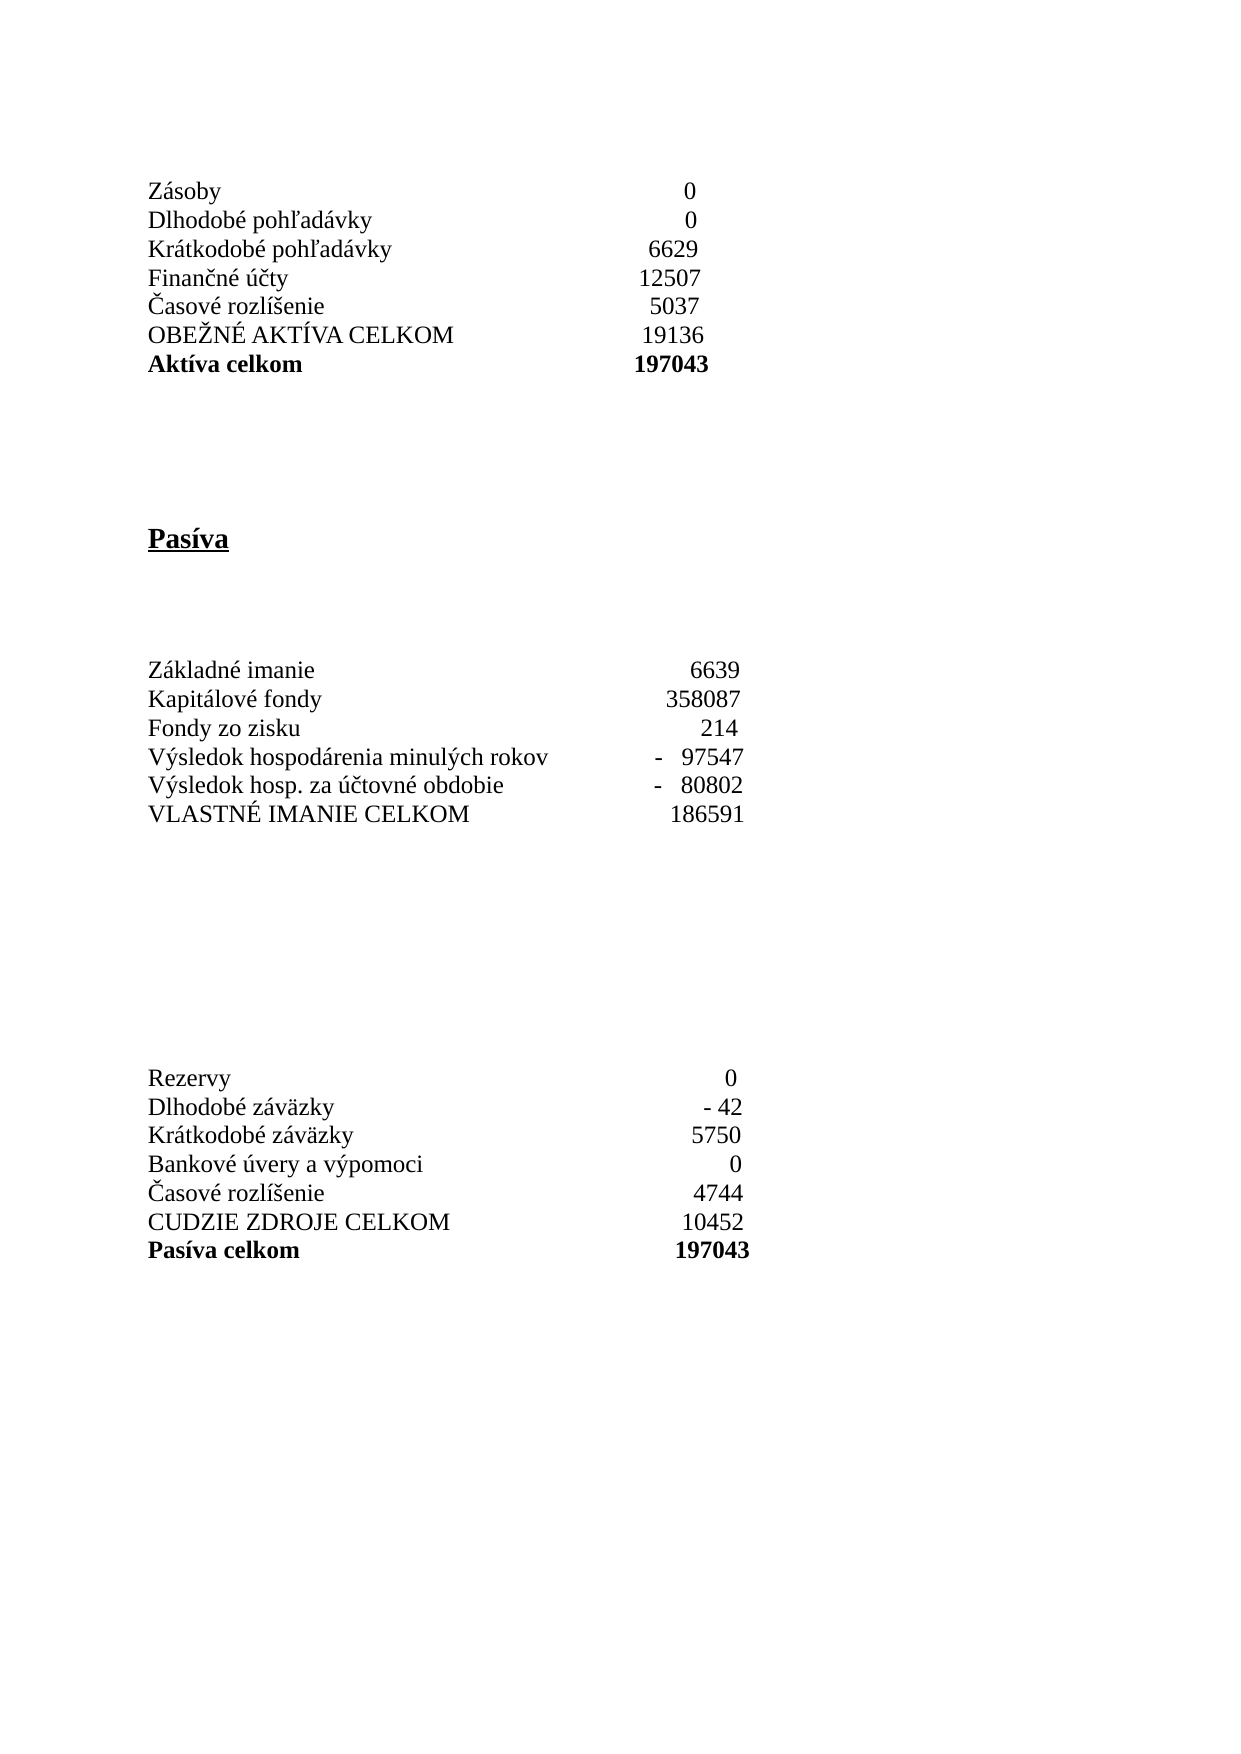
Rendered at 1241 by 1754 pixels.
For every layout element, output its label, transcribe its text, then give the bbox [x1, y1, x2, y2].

text Základné imanie 6639 [148, 656, 1092, 684]
text Dlhodobé záväzky - 42 [148, 1092, 1092, 1120]
text Pasíva celkom 197043 [148, 1235, 1092, 1264]
text Výsledok hospodárenia minulých rokov - 97547 [148, 742, 1092, 771]
text OBEŽNÉ AKTÍVA CELKOM 19136 [148, 320, 1092, 349]
text Dlhodobé pohľadávky 0 [148, 205, 1092, 234]
text Aktíva celkom 197043 [148, 349, 1092, 378]
text Časové rozlíšenie 5037 [148, 291, 1092, 320]
text Rezervy 0 [148, 1063, 1092, 1092]
text Pasíva [148, 521, 1092, 555]
text Krátkodobé záväzky 5750 [148, 1120, 1092, 1149]
text Výsledok hosp. za účtovné obdobie - 80802 [148, 771, 1092, 799]
text Krátkodobé pohľadávky 6629 [148, 234, 1092, 263]
text Finančné účty 12507 [148, 263, 1092, 291]
text Fondy zo zisku 214 [148, 713, 1092, 742]
text Kapitálové fondy 358087 [148, 684, 1092, 713]
text Časové rozlíšenie 4744 [148, 1178, 1092, 1207]
text Zásoby 0 [148, 176, 1092, 205]
text Bankové úvery a výpomoci 0 [148, 1149, 1092, 1178]
text CUDZIE ZDROJE CELKOM 10452 [148, 1207, 1092, 1235]
text VLASTNÉ IMANIE CELKOM 186591 [148, 799, 1092, 828]
